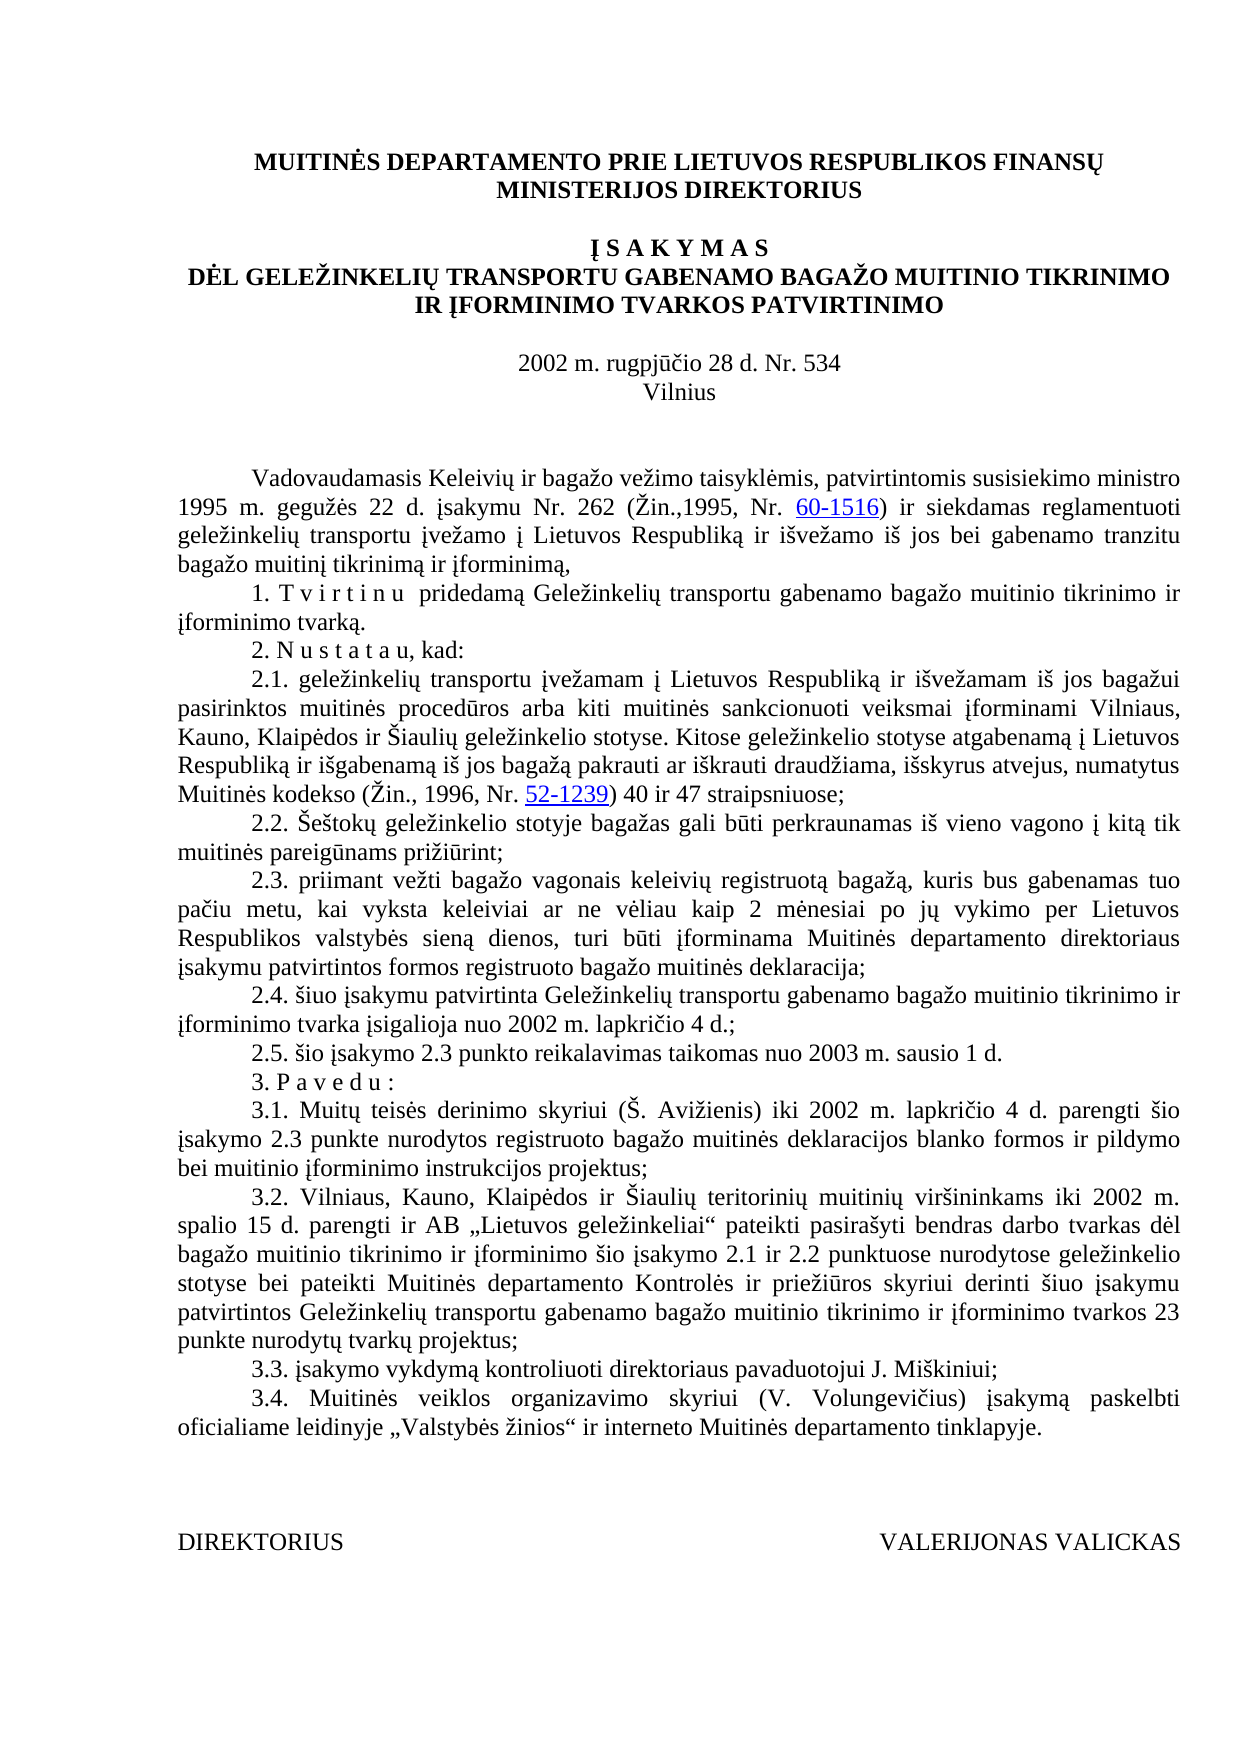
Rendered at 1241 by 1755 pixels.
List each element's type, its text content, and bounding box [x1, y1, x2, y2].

text 2.2. Šeštokų geležinkelio stotyje bagažas gali būti perkraunamas iš vieno vagono į kitą tik muitinės pareigūnams prižiūrint; [177, 808, 1181, 866]
text 1. Tvirtinu pridedamą Geležinkelių transportu gabenamo bagažo muitinio tikrinimo ir įforminimo tvarką. [177, 578, 1181, 636]
text DIREKTORIUS VALERIJONAS VALICKAS [177, 1527, 1181, 1556]
text 2.3. priimant vežti bagažo vagonais keleivių registruotą bagažą, kuris bus gabenamas tuo pačiu metu, kai vyksta keleiviai ar ne vėliau kaip 2 mėnesiai po jų vykimo per Lietuvos Respublikos valstybės sieną dienos, turi būti įforminama Muitinės departamento direktoriaus įsakymu patvirtintos formos registruoto bagažo muitinės deklaracija; [177, 866, 1181, 981]
text 3.2. Vilniaus, Kauno, Klaipėdos ir Šiaulių teritorinių muitinių viršininkams iki 2002 m. spalio 15 d. parengti ir AB „Lietuvos geležinkeliai“ pateikti pasirašyti bendras darbo tvarkas dėl bagažo muitinio tikrinimo ir įforminimo šio įsakymo 2.1 ir 2.2 punktuose nurodytose geležinkelio stotyse bei pateikti Muitinės departamento Kontrolės ir priežiūros skyriui derinti šiuo įsakymu patvirtintos Geležinkelių transportu gabenamo bagažo muitinio tikrinimo ir įforminimo tvarkos 23 punkte nurodytų tvarkų projektus; [177, 1182, 1181, 1354]
text Į S A K Y M A S [177, 233, 1181, 262]
text 2.4. šiuo įsakymu patvirtinta Geležinkelių transportu gabenamo bagažo muitinio tikrinimo ir įforminimo tvarka įsigalioja nuo 2002 m. lapkričio 4 d.; [177, 981, 1181, 1038]
text Vadovaudamasis Keleivių ir bagažo vežimo taisyklėmis, patvirtintomis susisiekimo ministro 1995 m. gegužės 22 d. įsakymu Nr. 262 (Žin.,1995, Nr. 60-1516) ir siekdamas reglamentuoti geležinkelių transportu įvežamo į Lietuvos Respubliką ir išvežamo iš jos bei gabenamo tranzitu bagažo muitinį tikrinimą ir įforminimą, [177, 463, 1181, 578]
text 3.3. įsakymo vykdymą kontroliuoti direktoriaus pavaduotojui J. Miškiniui; [177, 1354, 1181, 1383]
text MUITINĖS DEPARTAMENTO PRIE LIETUVOS RESPUBLIKOS FINANSŲ MINISTERIJOS DIREKTORIUS [177, 147, 1181, 204]
text 3. Pavedu: [177, 1067, 1181, 1096]
text Vilnius [177, 377, 1181, 406]
text 3.1. Muitų teisės derinimo skyriui (Š. Avižienis) iki 2002 m. lapkričio 4 d. parengti šio įsakymo 2.3 punkte nurodytos registruoto bagažo muitinės deklaracijos blanko formos ir pildymo bei muitinio įforminimo instrukcijos projektus; [177, 1096, 1181, 1182]
text 3.4. Muitinės veiklos organizavimo skyriui (V. Volungevičius) įsakymą paskelbti oficialiame leidinyje „Valstybės žinios“ ir interneto Muitinės departamento tinklapyje. [177, 1383, 1181, 1441]
text 2002 m. rugpjūčio 28 d. Nr. 534 [177, 348, 1181, 377]
text 2.1. geležinkelių transportu įvežamam į Lietuvos Respubliką ir išvežamam iš jos bagažui pasirinktos muitinės procedūros arba kiti muitinės sankcionuoti veiksmai įforminami Vilniaus, Kauno, Klaipėdos ir Šiaulių geležinkelio stotyse. Kitose geležinkelio stotyse atgabenamą į Lietuvos Respubliką ir išgabenamą iš jos bagažą pakrauti ar iškrauti draudžiama, išskyrus atvejus, numatytus Muitinės kodekso (Žin., 1996, Nr. 52-1239) 40 ir 47 straipsniuose; [177, 664, 1181, 808]
text 2. Nustatau, kad: [177, 636, 1181, 664]
text DĖL GELEŽINKELIŲ TRANSPORTU GABENAMO BAGAŽO MUITINIO TIKRINIMO IR ĮFORMINIMO TVARKOS PATVIRTINIMO [177, 262, 1181, 319]
text 2.5. šio įsakymo 2.3 punkto reikalavimas taikomas nuo 2003 m. sausio 1 d. [177, 1038, 1181, 1067]
